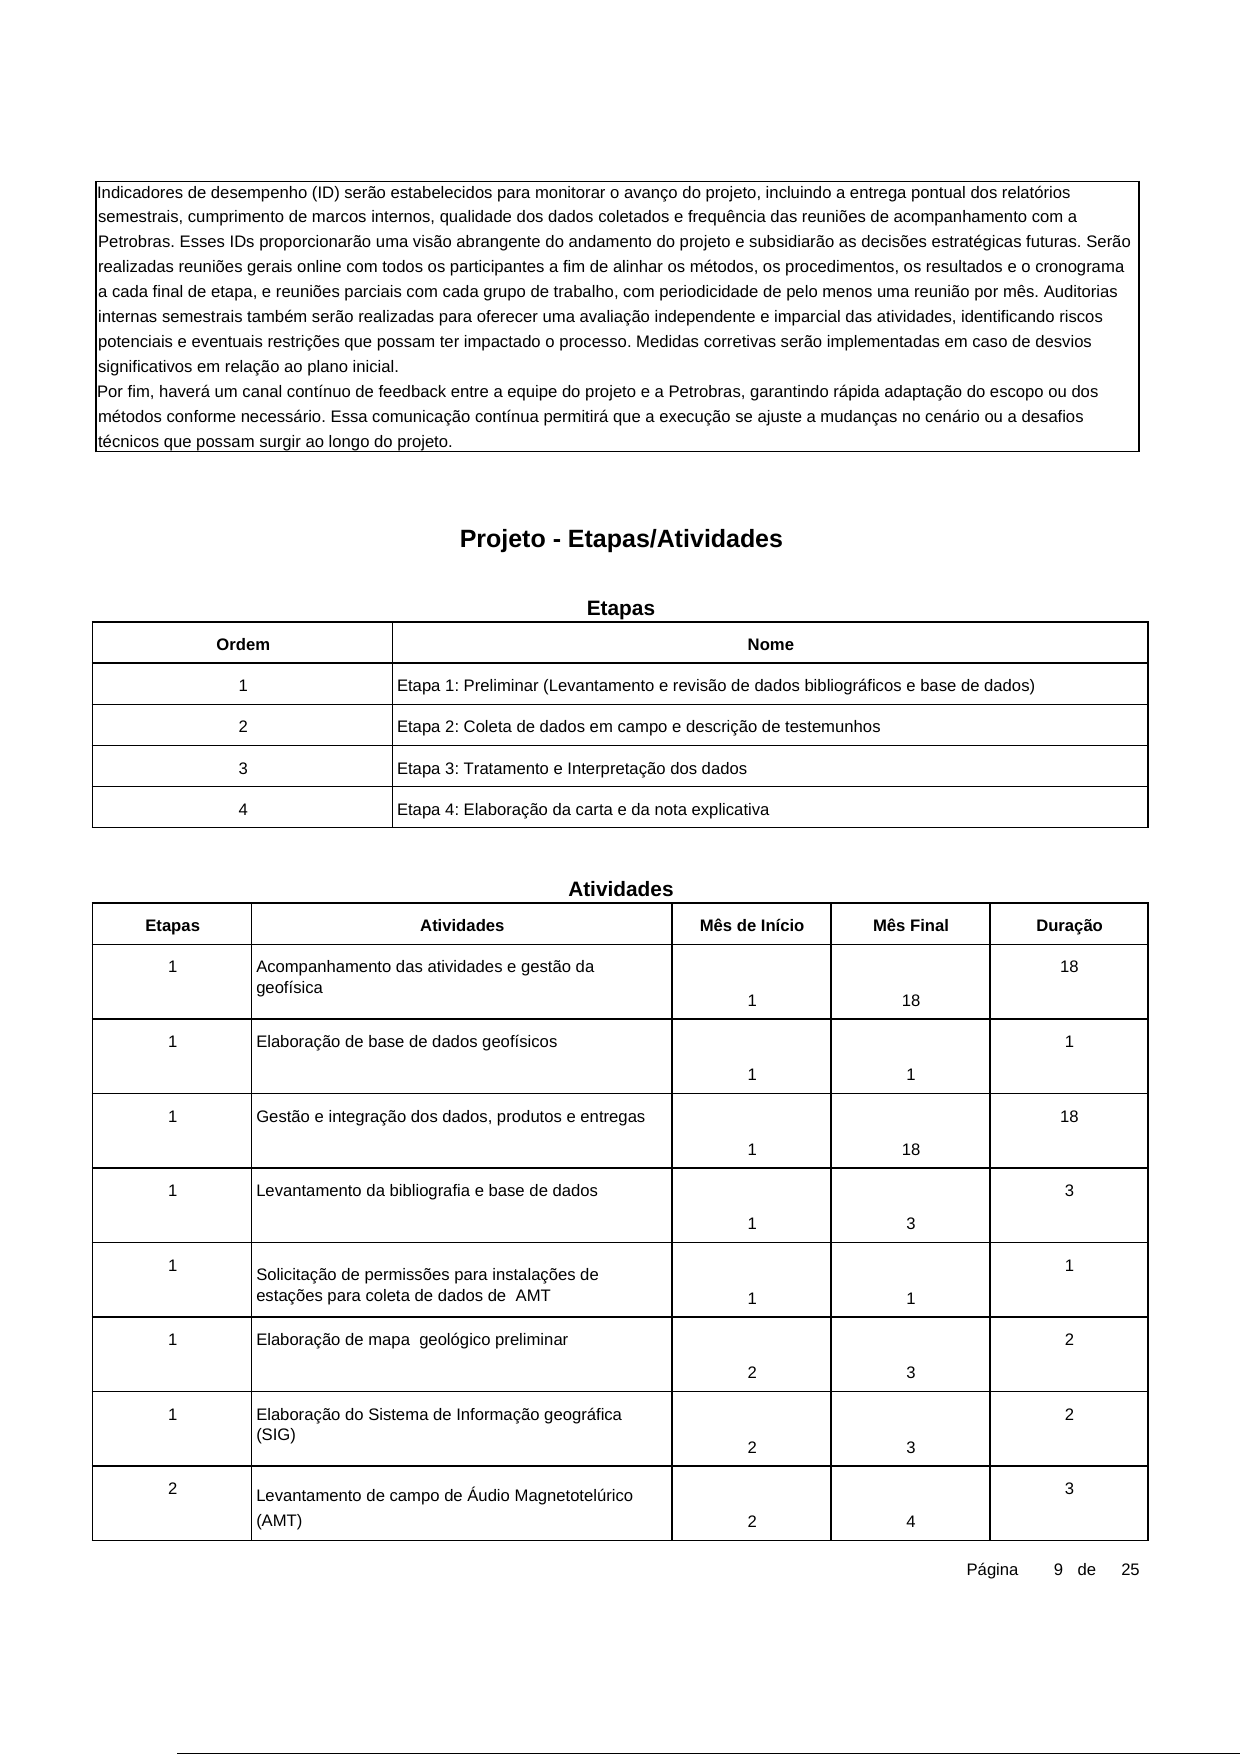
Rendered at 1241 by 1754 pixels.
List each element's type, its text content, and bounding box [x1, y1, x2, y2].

table_cell 1 [832, 1243, 989, 1316]
table_cell 1 [832, 1020, 989, 1093]
table_cell 3 [832, 1169, 989, 1242]
table_cell 2 [93, 1467, 251, 1539]
table_header Atividades [252, 904, 671, 943]
table_cell 3 [832, 1318, 989, 1391]
table_cell 1 [991, 1243, 1147, 1316]
table_cell 1 [673, 945, 830, 1018]
table_cell 18 [991, 945, 1147, 1018]
table_cell 3 [93, 746, 392, 786]
table_cell Etapa 2: Coleta de dados em campo e descrição de testemunhos [393, 705, 1147, 744]
table_cell Etapa 3: Tratamento e Interpretação dos dados [393, 746, 1147, 786]
table_cell 2 [673, 1318, 830, 1391]
table_cell Acompanhamento das atividades e gestão da geofísica [252, 945, 671, 1018]
table_cell 1 [93, 1020, 251, 1093]
table_cell 3 [991, 1169, 1147, 1242]
table_cell 1 [93, 945, 251, 1018]
table_cell 1 [673, 1169, 830, 1242]
table_cell 2 [673, 1392, 830, 1465]
table_header Mês Final [832, 904, 989, 943]
subtitle Projeto - Etapas/Atividades [103, 524, 1140, 553]
table_cell 1 [93, 1169, 251, 1242]
text Atividades [102, 877, 1140, 901]
table_header Nome [393, 623, 1147, 662]
table_cell Levantamento de campo de Áudio Magnetotelúrico (AMT) [252, 1467, 671, 1539]
table_cell 18 [832, 1094, 989, 1167]
table_cell 3 [832, 1392, 989, 1465]
table_cell 1 [93, 1318, 251, 1391]
table_cell Elaboração do Sistema de Informação geográfica (SIG) [252, 1392, 671, 1465]
table_cell Solicitação de permissões para instalações de estações para coleta de dados de AMT [252, 1243, 671, 1316]
table_cell Gestão e integração dos dados, produtos e entregas [252, 1094, 671, 1167]
table_cell 1 [673, 1020, 830, 1093]
table_cell Elaboração de base de dados geofísicos [252, 1020, 671, 1093]
table_header Mês de Início [673, 904, 830, 943]
text Indicadores de desempenho (ID) serão estabelecidos para monitorar o avanço do projeto, incluindo a entrega pontual dos relatórios semestrais, cumprimento de marcos internos, qualidade dos dados coletados e frequência das reuniões de acompanhamento com a Petrobras. Esses IDs proporcionarão uma visão abrangente do andamento do projeto e subsidiarão as decisões estratégicas futuras. Serão realizadas reuniões gerais online com todos os participantes a fim de alinhar os métodos, os procedimentos, os resultados e o cronograma a cada final de etapa, e reuniões parciais com cada grupo de trabalho, com periodicidade de pelo menos uma reunião por mês. Auditorias internas semestrais também serão realizadas para oferecer uma avaliação independente e imparcial das atividades, identificando riscos potenciais e eventuais restrições que possam ter impactado o processo. Medidas corretivas serão implementadas em caso de desvios significativos em relação ao plano inicial. [97, 182, 1138, 376]
table_cell 3 [991, 1467, 1147, 1539]
text Etapas [102, 595, 1140, 619]
table_cell 1 [93, 1094, 251, 1167]
table_cell 1 [93, 1243, 251, 1316]
table_cell Elaboração de mapa geológico preliminar [252, 1318, 671, 1391]
table_cell 1 [93, 1392, 251, 1465]
table_cell 2 [93, 705, 392, 744]
table_cell 4 [832, 1467, 989, 1539]
table_cell 2 [991, 1318, 1147, 1391]
table_cell 1 [673, 1243, 830, 1316]
table_header Etapas [93, 904, 251, 943]
text Por fim, haverá um canal contínuo de feedback entre a equipe do projeto e a Petrobras, garantindo rápida adaptação do escopo ou dos métodos conforme necessário. Essa comunicação contínua permitirá que a execução se ajuste a mudanças no cenário ou a desafios técnicos que possam surgir ao longo do projeto. [97, 380, 1138, 451]
table_cell 1 [991, 1020, 1147, 1093]
table_header Duração [991, 904, 1147, 943]
table_cell 18 [832, 945, 989, 1018]
table_cell 18 [991, 1094, 1147, 1167]
table_cell 2 [991, 1392, 1147, 1465]
table_cell 2 [673, 1467, 830, 1539]
table_cell Etapa 4: Elaboração da carta e da nota explicativa [393, 787, 1147, 827]
table_cell 1 [673, 1094, 830, 1167]
table_cell 4 [93, 787, 392, 827]
table_header Ordem [93, 623, 392, 662]
table_cell Etapa 1: Preliminar (Levantamento e revisão de dados bibliográficos e base de dados) [393, 664, 1147, 703]
table_cell 1 [93, 664, 392, 703]
table_cell Levantamento da bibliografia e base de dados [252, 1169, 671, 1242]
